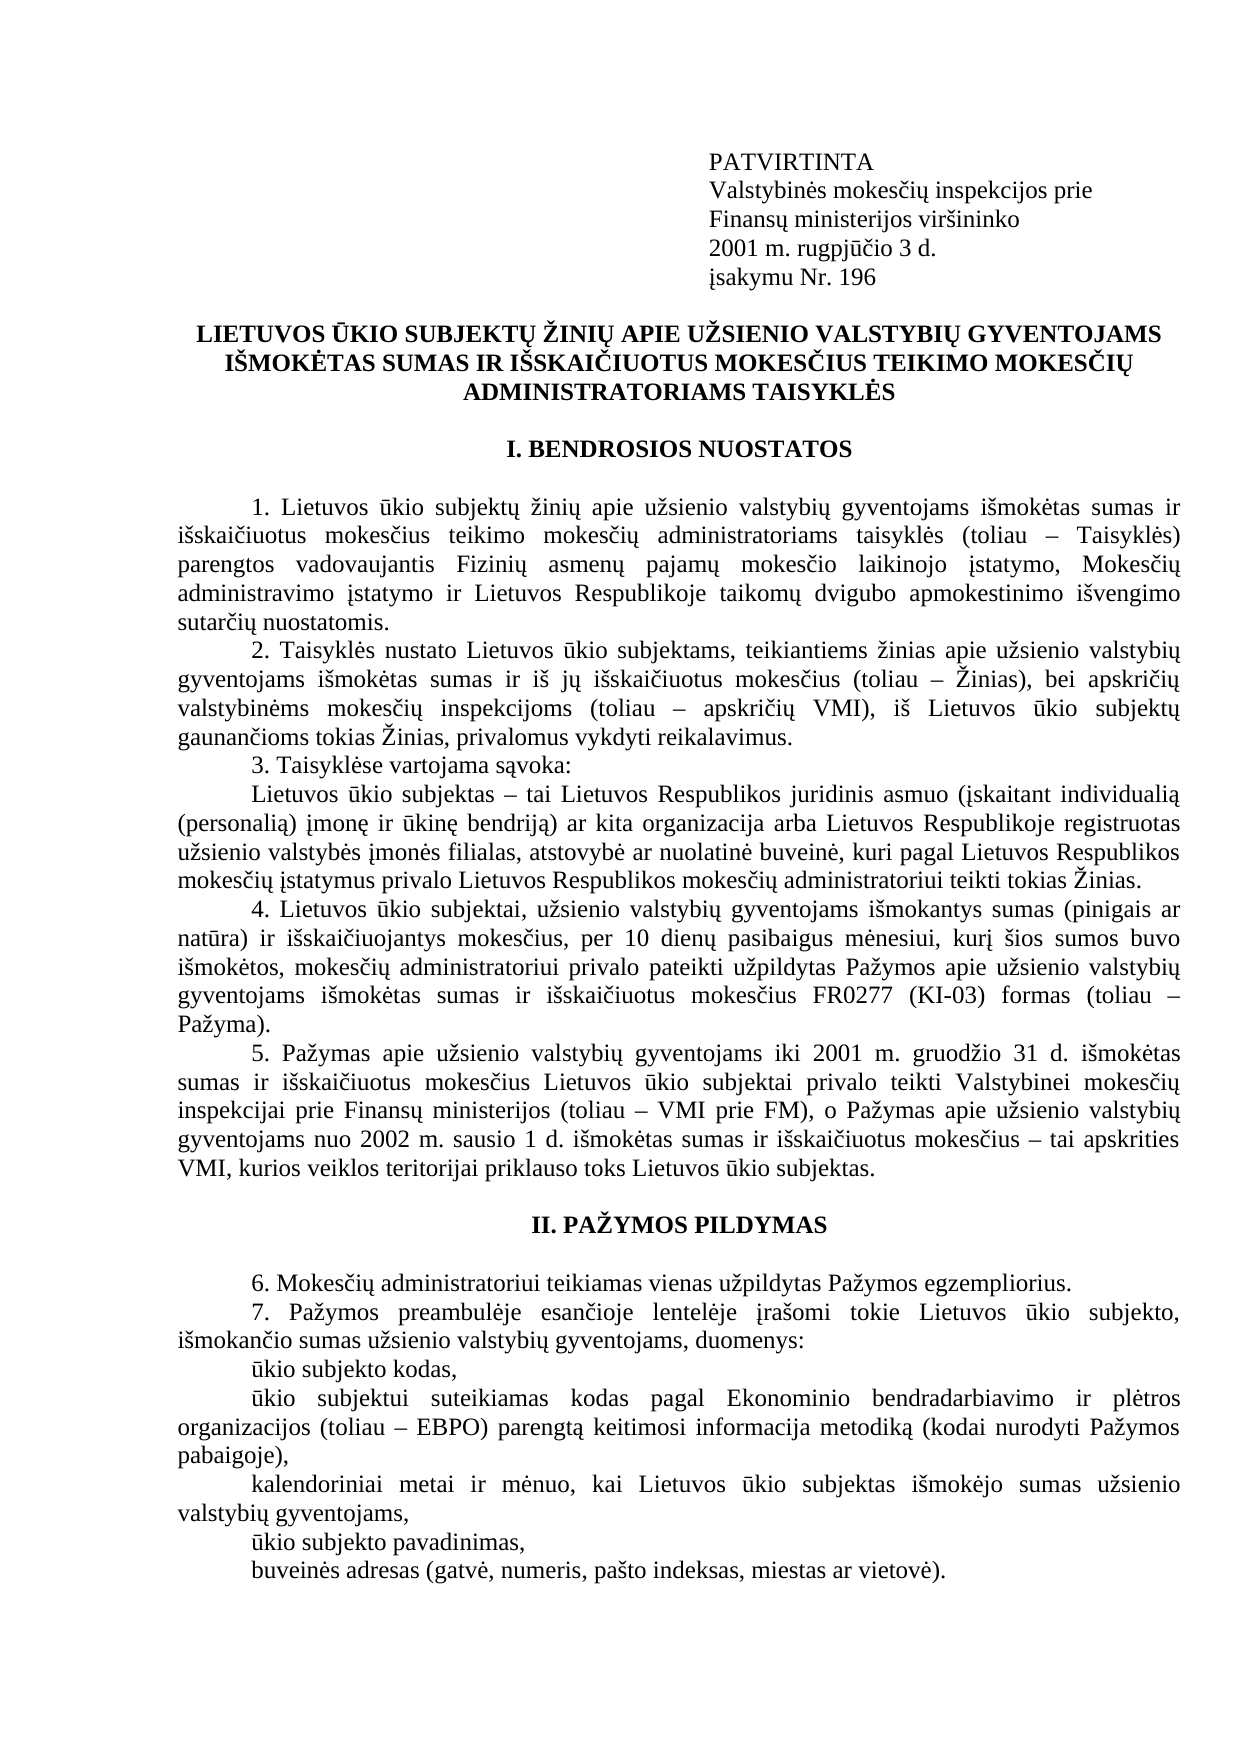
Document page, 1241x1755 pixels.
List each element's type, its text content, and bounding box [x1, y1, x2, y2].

text Lietuvos ūkio subjektas – tai Lietuvos Respublikos juridinis asmuo (įskaitant individualią (personalią) įmonę ir ūkinę bendriją) ar kita organizacija arba Lietuvos Respublikoje registruotas užsienio valstybės įmonės filialas, atstovybė ar nuolatinė buveinė, kuri pagal Lietuvos Respublikos mokesčių įstatymus privalo Lietuvos Respublikos mokesčių administratoriui teikti tokias Žinias. [177, 779, 1181, 894]
text 4. Lietuvos ūkio subjektai, užsienio valstybių gyventojams išmokantys sumas (pinigais ar natūra) ir išskaičiuojantys mokesčius, per 10 dienų pasibaigus mėnesiui, kurį šios sumos buvo išmokėtos, mokesčių administratoriui privalo pateikti užpildytas Pažymos apie užsienio valstybių gyventojams išmokėtas sumas ir išskaičiuotus mokesčius FR0277 (KI-03) formas (toliau – Pažyma). [177, 894, 1181, 1038]
text LIETUVOS ŪKIO SUBJEKTŲ ŽINIŲ APIE UŽSIENIO VALSTYBIŲ GYVENTOJAMS IŠMOKĖTAS SUMAS IR IŠSKAIČIUOTUS MOKESČIUS TEIKIMO MOKESČIŲ ADMINISTRATORIAMS TAISYKLĖS [177, 319, 1181, 406]
text 2. Taisyklės nustato Lietuvos ūkio subjektams, teikiantiems žinias apie užsienio valstybių gyventojams išmokėtas sumas ir iš jų išskaičiuotus mokesčius (toliau – Žinias), bei apskričių valstybinėms mokesčių inspekcijoms (toliau – apskričių VMI), iš Lietuvos ūkio subjektų gaunančioms tokias Žinias, privalomus vykdyti reikalavimus. [177, 636, 1181, 751]
text ūkio subjekto kodas, [177, 1354, 1181, 1383]
text 6. Mokesčių administratoriui teikiamas vienas užpildytas Pažymos egzempliorius. [177, 1268, 1181, 1297]
text Finansų ministerijos viršininko [177, 204, 1181, 233]
text II. PAŽYMOS PILDYMAS [177, 1211, 1181, 1239]
text PATVIRTINTA [177, 147, 1181, 176]
text 1. Lietuvos ūkio subjektų žinių apie užsienio valstybių gyventojams išmokėtas sumas ir išskaičiuotus mokesčius teikimo mokesčių administratoriams taisyklės (toliau – Taisyklės) parengtos vadovaujantis Fizinių asmenų pajamų mokesčio laikinojo įstatymo, Mokesčių administravimo įstatymo ir Lietuvos Respublikoje taikomų dvigubo apmokestinimo išvengimo sutarčių nuostatomis. [177, 492, 1181, 636]
text 5. Pažymas apie užsienio valstybių gyventojams iki 2001 m. gruodžio 31 d. išmokėtas sumas ir išskaičiuotus mokesčius Lietuvos ūkio subjektai privalo teikti Valstybinei mokesčių inspekcijai prie Finansų ministerijos (toliau – VMI prie FM), o Pažymas apie užsienio valstybių gyventojams nuo 2002 m. sausio 1 d. išmokėtas sumas ir išskaičiuotus mokesčius – tai apskrities VMI, kurios veiklos teritorijai priklauso toks Lietuvos ūkio subjektas. [177, 1038, 1181, 1182]
text 7. Pažymos preambulėje esančioje lentelėje įrašomi tokie Lietuvos ūkio subjekto, išmokančio sumas užsienio valstybių gyventojams, duomenys: [177, 1297, 1181, 1354]
text 2001 m. rugpjūčio 3 d. [177, 233, 1181, 262]
text 3. Taisyklėse vartojama sąvoka: [177, 751, 1181, 779]
text įsakymu Nr. 196 [177, 262, 1181, 291]
text I. BENDROSIOS NUOSTATOS [177, 434, 1181, 463]
text Valstybinės mokesčių inspekcijos prie [177, 176, 1181, 204]
text kalendoriniai metai ir mėnuo, kai Lietuvos ūkio subjektas išmokėjo sumas užsienio valstybių gyventojams, [177, 1469, 1181, 1527]
text buveinės adresas (gatvė, numeris, pašto indeksas, miestas ar vietovė). [177, 1556, 1181, 1584]
text ūkio subjekto pavadinimas, [177, 1527, 1181, 1556]
text ūkio subjektui suteikiamas kodas pagal Ekonominio bendradarbiavimo ir plėtros organizacijos (toliau – EBPO) parengtą keitimosi informacija metodiką (kodai nurodyti Pažymos pabaigoje), [177, 1383, 1181, 1469]
